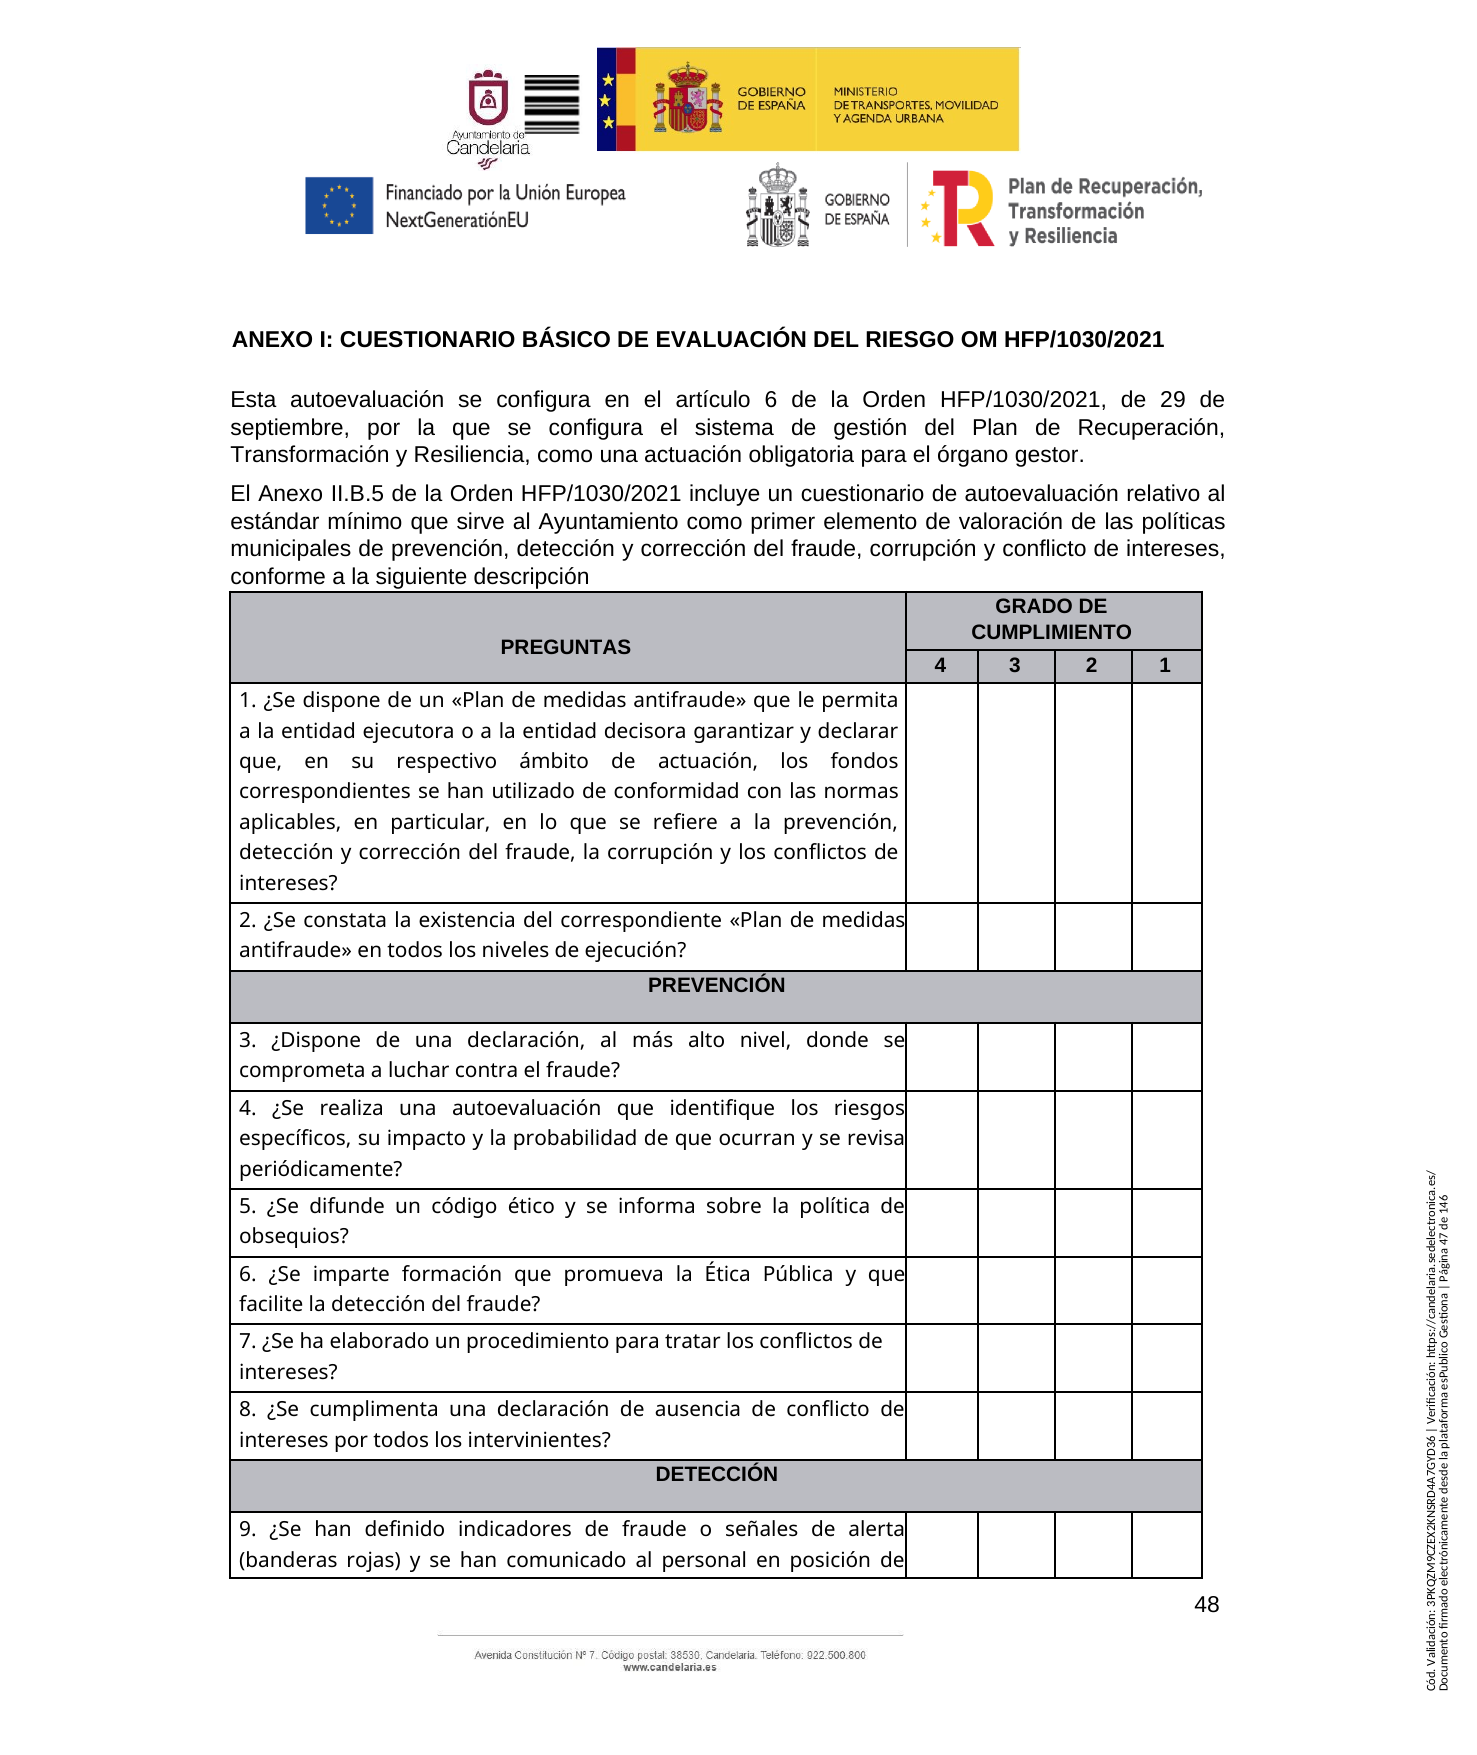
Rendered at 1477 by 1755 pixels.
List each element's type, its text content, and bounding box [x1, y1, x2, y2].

table_cell [1133, 1190, 1201, 1256]
table_cell [1056, 1092, 1131, 1188]
table_cell [979, 1190, 1054, 1256]
table_cell [1133, 1024, 1201, 1089]
table_cell [978, 972, 1132, 1022]
table_cell 5. ¿Se difunde un código ético y se informa sobre la política de obsequios? [231, 1190, 905, 1256]
table_cell [979, 1092, 1054, 1188]
table_cell [979, 1513, 1054, 1577]
table_cell 9. ¿Se han definido indicadores de fraude o señales de alerta (banderas rojas) y se han comunicado al personal en posición de [231, 1513, 905, 1577]
table_cell [1132, 972, 1201, 1022]
table_cell 2. ¿Se constata la existencia del correspondiente «Plan de medidas antifraude» en todos los niveles de ejecución? [231, 904, 905, 970]
table_cell 1 [1133, 651, 1201, 682]
table_cell [907, 1325, 977, 1391]
table_cell [1056, 1325, 1131, 1391]
table_cell [1056, 1393, 1131, 1459]
table_cell 2 [1056, 651, 1131, 682]
table_cell 8. ¿Se cumplimenta una declaración de ausencia de conflicto de intereses por todos los intervinientes? [231, 1393, 905, 1459]
table_cell [979, 1393, 1054, 1459]
table_cell [1056, 904, 1131, 970]
table_cell 4 [907, 651, 977, 682]
table_cell 3 [979, 651, 1054, 682]
table_cell [1133, 904, 1201, 970]
table_cell 4. ¿Se realiza una autoevaluación que identifique los riesgos específicos, su impacto y la probabilidad de que ocurran y se revisa periódicamente? [231, 1092, 905, 1188]
table_cell [1056, 1513, 1131, 1577]
table_cell [979, 684, 1054, 902]
table_cell [1133, 1325, 1201, 1391]
table_cell 6. ¿Se imparte formación que promueva la Ética Pública y que facilite la detección del fraude? [231, 1258, 905, 1323]
table_cell [907, 1258, 977, 1323]
table_cell DETECCIÓN [231, 1461, 906, 1511]
table_cell [1133, 1258, 1201, 1323]
table_cell [1056, 684, 1131, 902]
table_cell 7. ¿Se ha elaborado un procedimiento para tratar los conflictos de intereses? [231, 1325, 905, 1391]
table_cell [907, 1513, 977, 1577]
table_cell [978, 1461, 1132, 1511]
table_cell [1133, 1092, 1201, 1188]
table_cell 1. ¿Se dispone de un «Plan de medidas antifraude» que le permita a la entidad ejecutora o a la entidad decisora garantizar y declarar que, en su respectivo ámbito de actuación, los fondos correspondientes se han utilizado de conformidad con las normas aplicables, en particular, en lo que se refiere a la prevención, detección y corrección del fraude, la corrupción y los conflictos de intereses? [231, 684, 905, 902]
table_cell [1056, 1258, 1131, 1323]
table_cell [979, 1258, 1054, 1323]
table_cell [906, 1461, 978, 1511]
table_cell [1056, 1190, 1131, 1256]
table_cell [979, 1325, 1054, 1391]
table_header [1132, 593, 1201, 649]
table_cell [1132, 1461, 1201, 1511]
table_cell [1133, 1393, 1201, 1459]
table_cell [906, 972, 978, 1022]
table_cell [979, 904, 1054, 970]
table_cell [1056, 1024, 1131, 1089]
text El Anexo II.B.5 de la Orden HFP/1030/2021 incluye un cuestionario de autoevaluación relativo al estándar mínimo que sirve al Ayuntamiento como primer elemento de valoración de las políticas municipales de prevención, detección y corrección del fraude, corrupción y conflicto de intereses, conforme a la siguiente descripción [230, 480, 1227, 589]
table_cell [907, 1393, 977, 1459]
table_header GRADO DE CUMPLIMIENTO [978, 593, 1132, 649]
subtitle ANEXO I: CUESTIONARIO BÁSICO DE EVALUACIÓN DEL RIESGO OM HFP/1030/2021 [232, 326, 1227, 353]
table_cell [907, 1024, 977, 1089]
table_cell [1133, 1513, 1201, 1577]
table_cell [907, 684, 977, 902]
table_cell 3. ¿Dispone de una declaración, al más alto nivel, donde se comprometa a luchar contra el fraude? [231, 1024, 905, 1089]
table_header [907, 593, 978, 649]
table_cell [907, 1190, 977, 1256]
table_cell [907, 1092, 977, 1188]
table_cell [907, 904, 977, 970]
text Esta autoevaluación se configura en el artículo 6 de la Orden HFP/1030/2021, de 29 de septiembre, por la que se configura el sistema de gestión del Plan de Recuperación, Transformación y Resiliencia, como una actuación obligatoria para el órgano gestor. [230, 386, 1227, 467]
table_cell [1133, 684, 1201, 902]
table_cell PREVENCIÓN [231, 972, 906, 1022]
table_cell [979, 1024, 1054, 1089]
table_header PREGUNTAS [231, 593, 905, 682]
